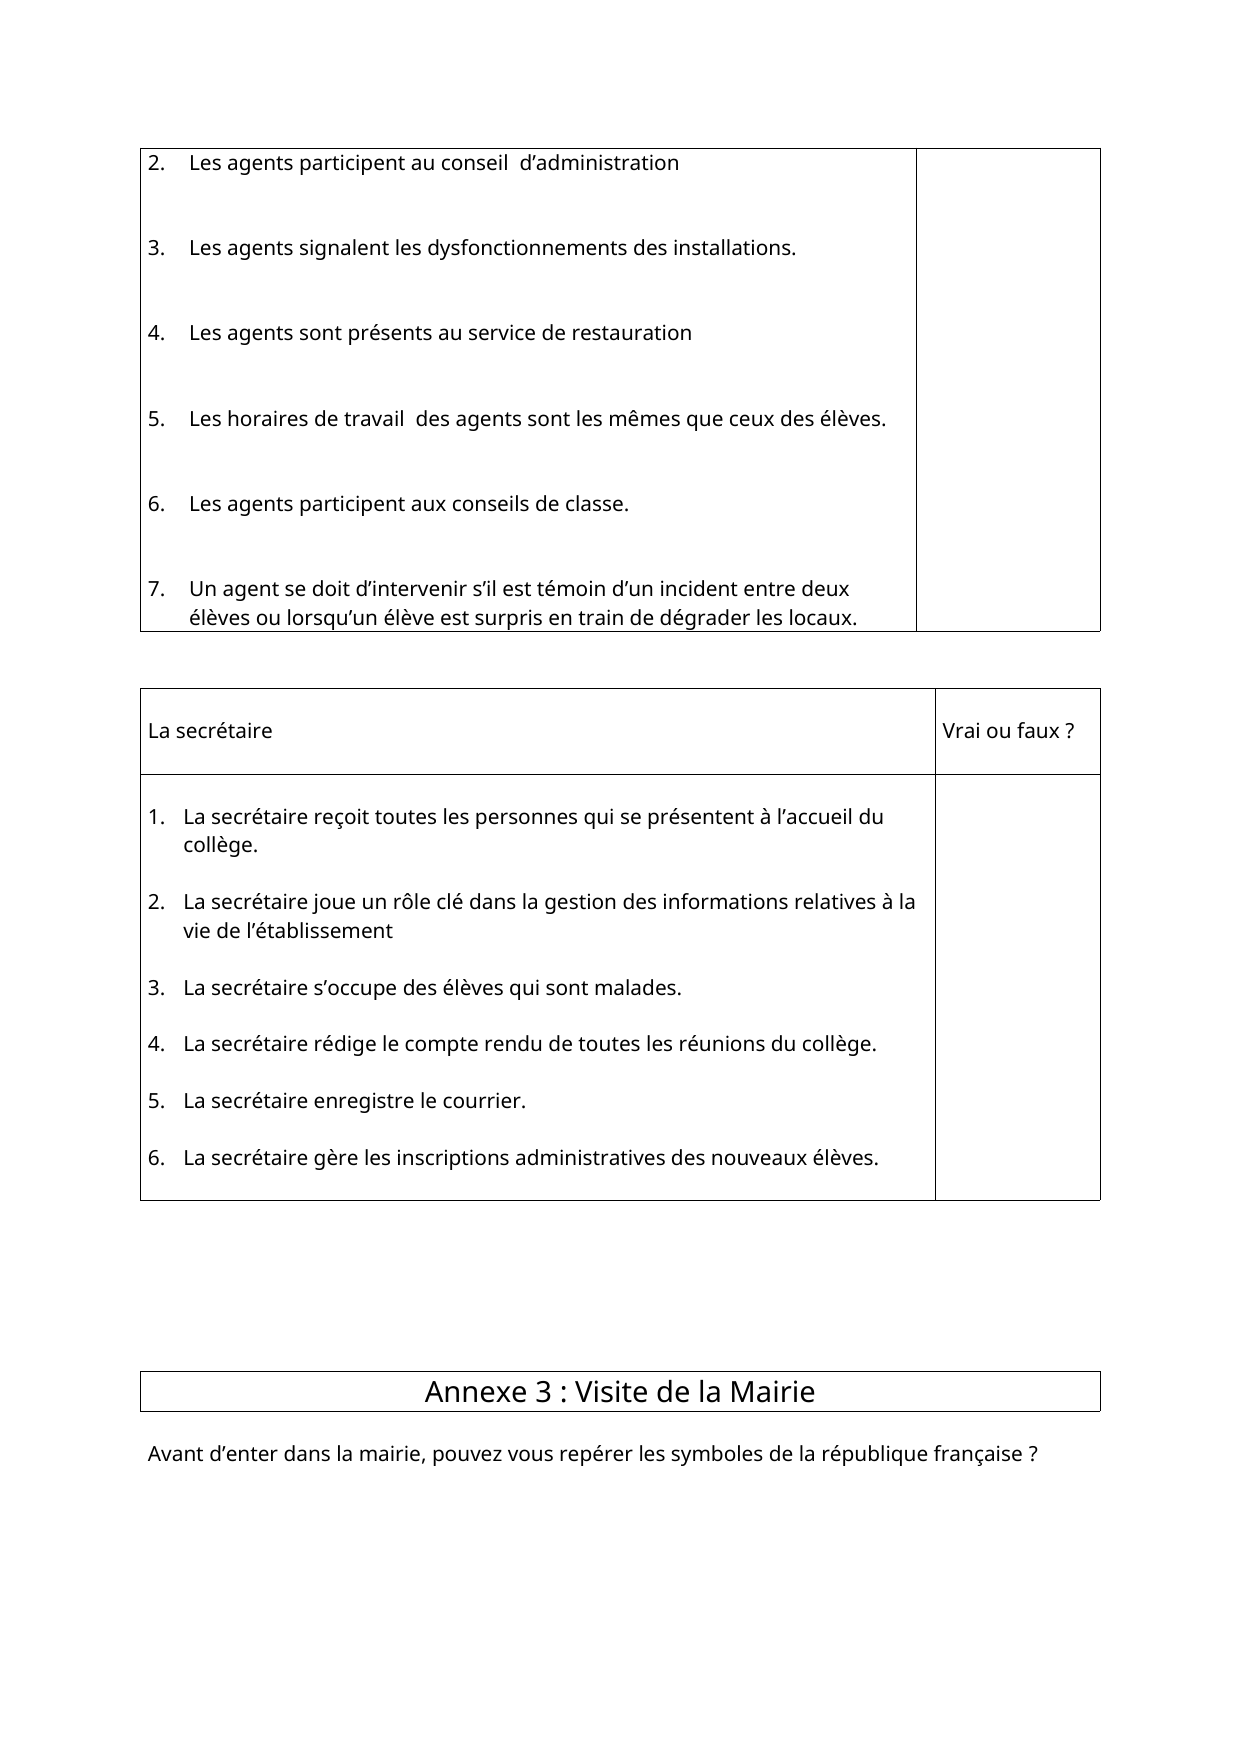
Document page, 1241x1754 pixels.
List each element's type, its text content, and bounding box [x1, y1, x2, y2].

table_cell [936, 775, 1100, 1200]
table_cell La secrétaire reçoit toutes les personnes qui se présentent à l’accueil du collège. La secrétaire joue un rôle clé dans la gestion des informations relatives à la vie de l’établissement La secrétaire s’occupe des élèves qui sont malades. La secrétaire rédige le compte rendu de toutes les réunions du collège. La secrétaire enregistre le courrier. La secrétaire gère les inscriptions administratives des nouveaux élèves. [141, 775, 935, 1200]
table_header La secrétaire [141, 689, 935, 773]
table_header Annexe 3 : Visite de la Mairie [141, 1372, 1100, 1411]
table_header Vrai ou faux ? [936, 689, 1100, 773]
table_cell L’agent assure le nettoyage et l’entretien des locaux Les agents participent au conseil d’administration Les agents signalent les dysfonctionnements des installations. Les agents sont présents au service de restauration Les horaires de travail des agents sont les mêmes que ceux des élèves. Les agents participent aux conseils de classe. Un agent se doit d’intervenir s’il est témoin d’un incident entre deux élèves ou lorsqu’un élève est surpris en train de dégrader les locaux. [141, 149, 916, 631]
table_cell [917, 149, 1100, 631]
text Avant d’enter dans la mairie, pouvez vous repérer les symboles de la république française ? [148, 1439, 1093, 1468]
